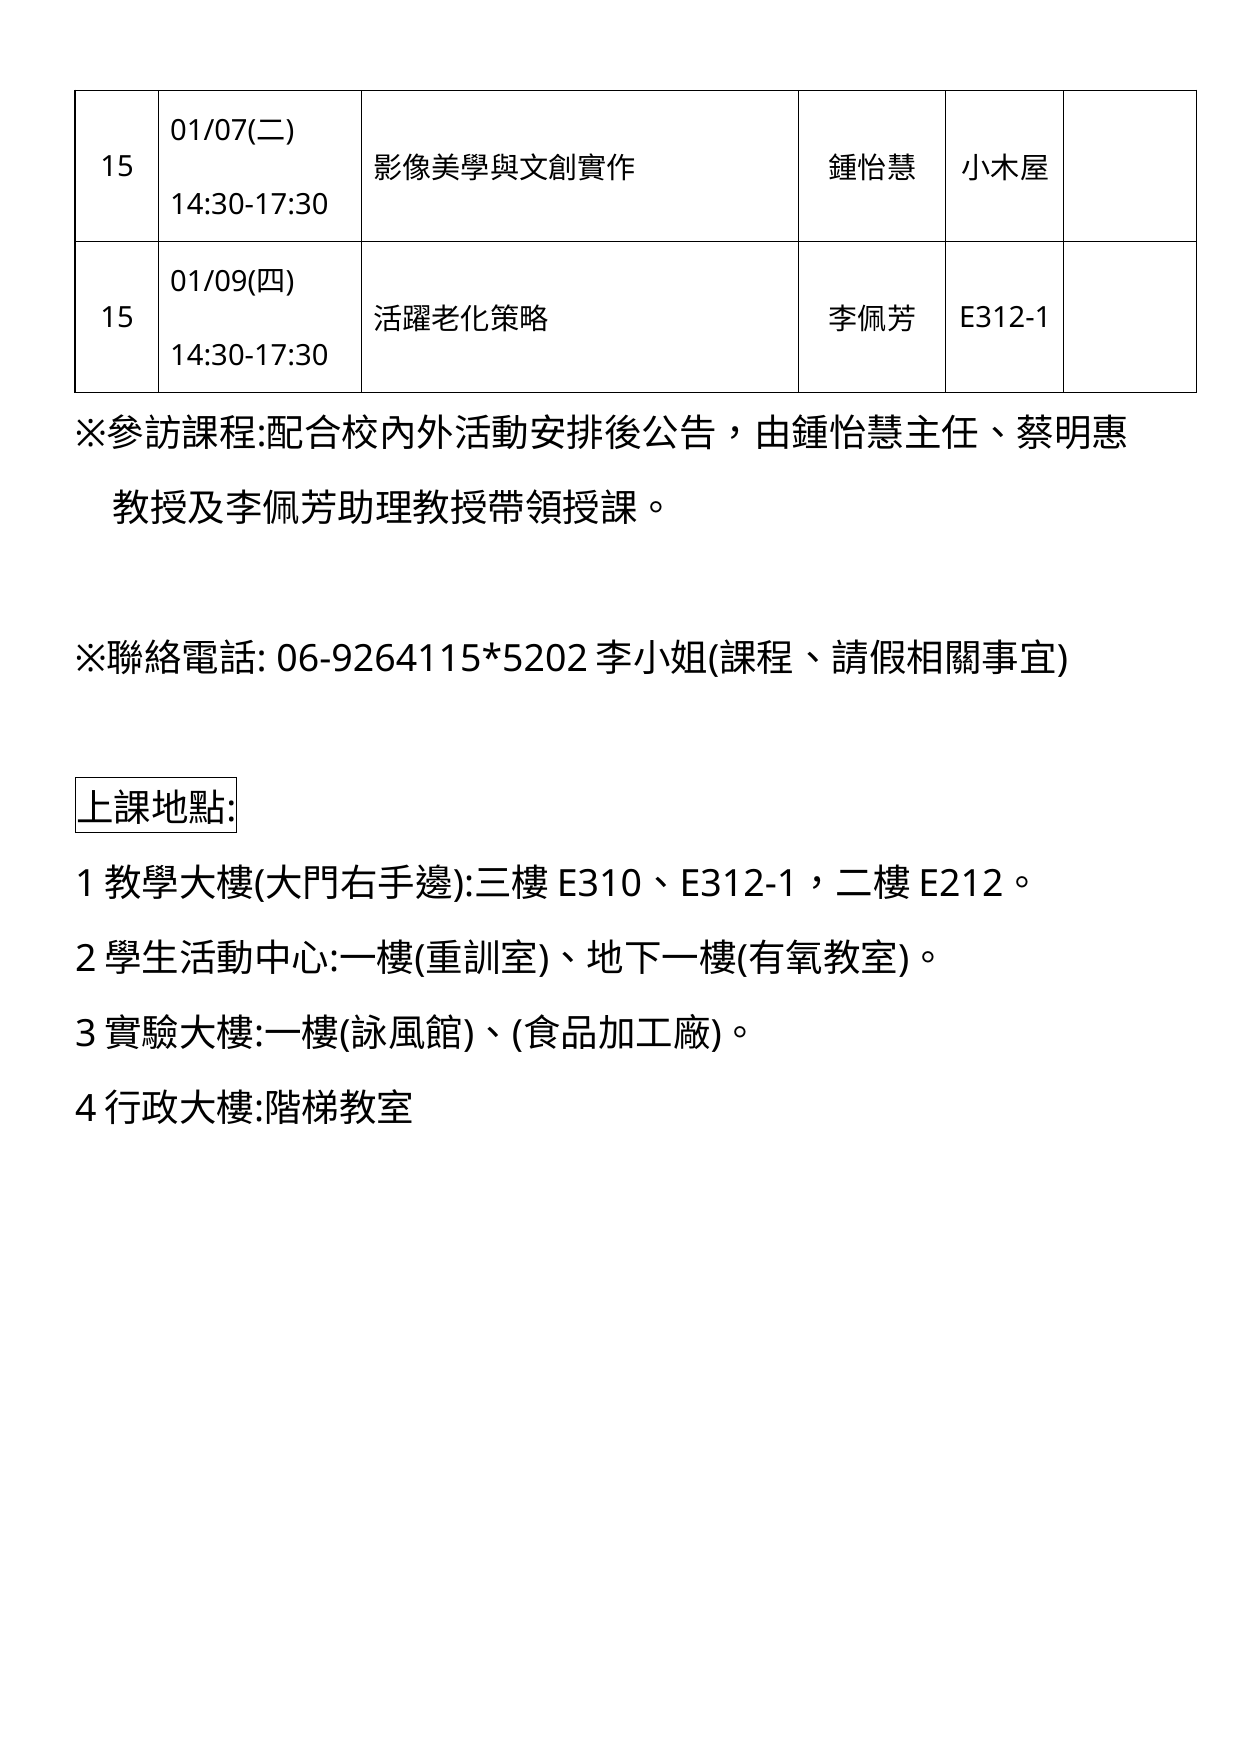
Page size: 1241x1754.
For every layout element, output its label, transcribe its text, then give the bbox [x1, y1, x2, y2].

text 1教學大樓(大門右手邊):三樓E310、E312-1，二樓E212。 [75, 843, 1165, 918]
table_cell [1064, 91, 1196, 241]
table_cell 15 [76, 242, 158, 392]
text 上課地點: [75, 768, 1165, 843]
table_cell [1064, 242, 1196, 392]
table_cell 李佩芳 [799, 242, 945, 392]
table_cell 01/07(二) 14:30-17:30 [159, 91, 361, 241]
table_cell 鍾怡慧 [799, 91, 945, 241]
text 4行政大樓:階梯教室 [75, 1068, 1165, 1143]
table_cell 15 [76, 91, 158, 241]
table_cell 影像美學與文創實作 [362, 91, 798, 241]
text ※參訪課程:配合校內外活動安排後公告，由鍾怡慧主任、蔡明惠 [75, 393, 1165, 468]
text 教授及李佩芳助理教授帶領授課。 [75, 468, 1165, 543]
table_cell 01/09(四) 14:30-17:30 [159, 242, 361, 392]
text 2學生活動中心:一樓(重訓室)、地下一樓(有氧教室)。 [75, 918, 1165, 993]
text ※聯絡電話: 06-9264115*5202李小姐(課程、請假相關事宜) [75, 618, 1165, 693]
text 3實驗大樓:一樓(詠風館)、(食品加工廠)。 [75, 993, 1165, 1068]
table_cell 小木屋 [946, 91, 1063, 241]
table_cell 活躍老化策略 [362, 242, 798, 392]
table_cell E312-1 [946, 242, 1063, 392]
